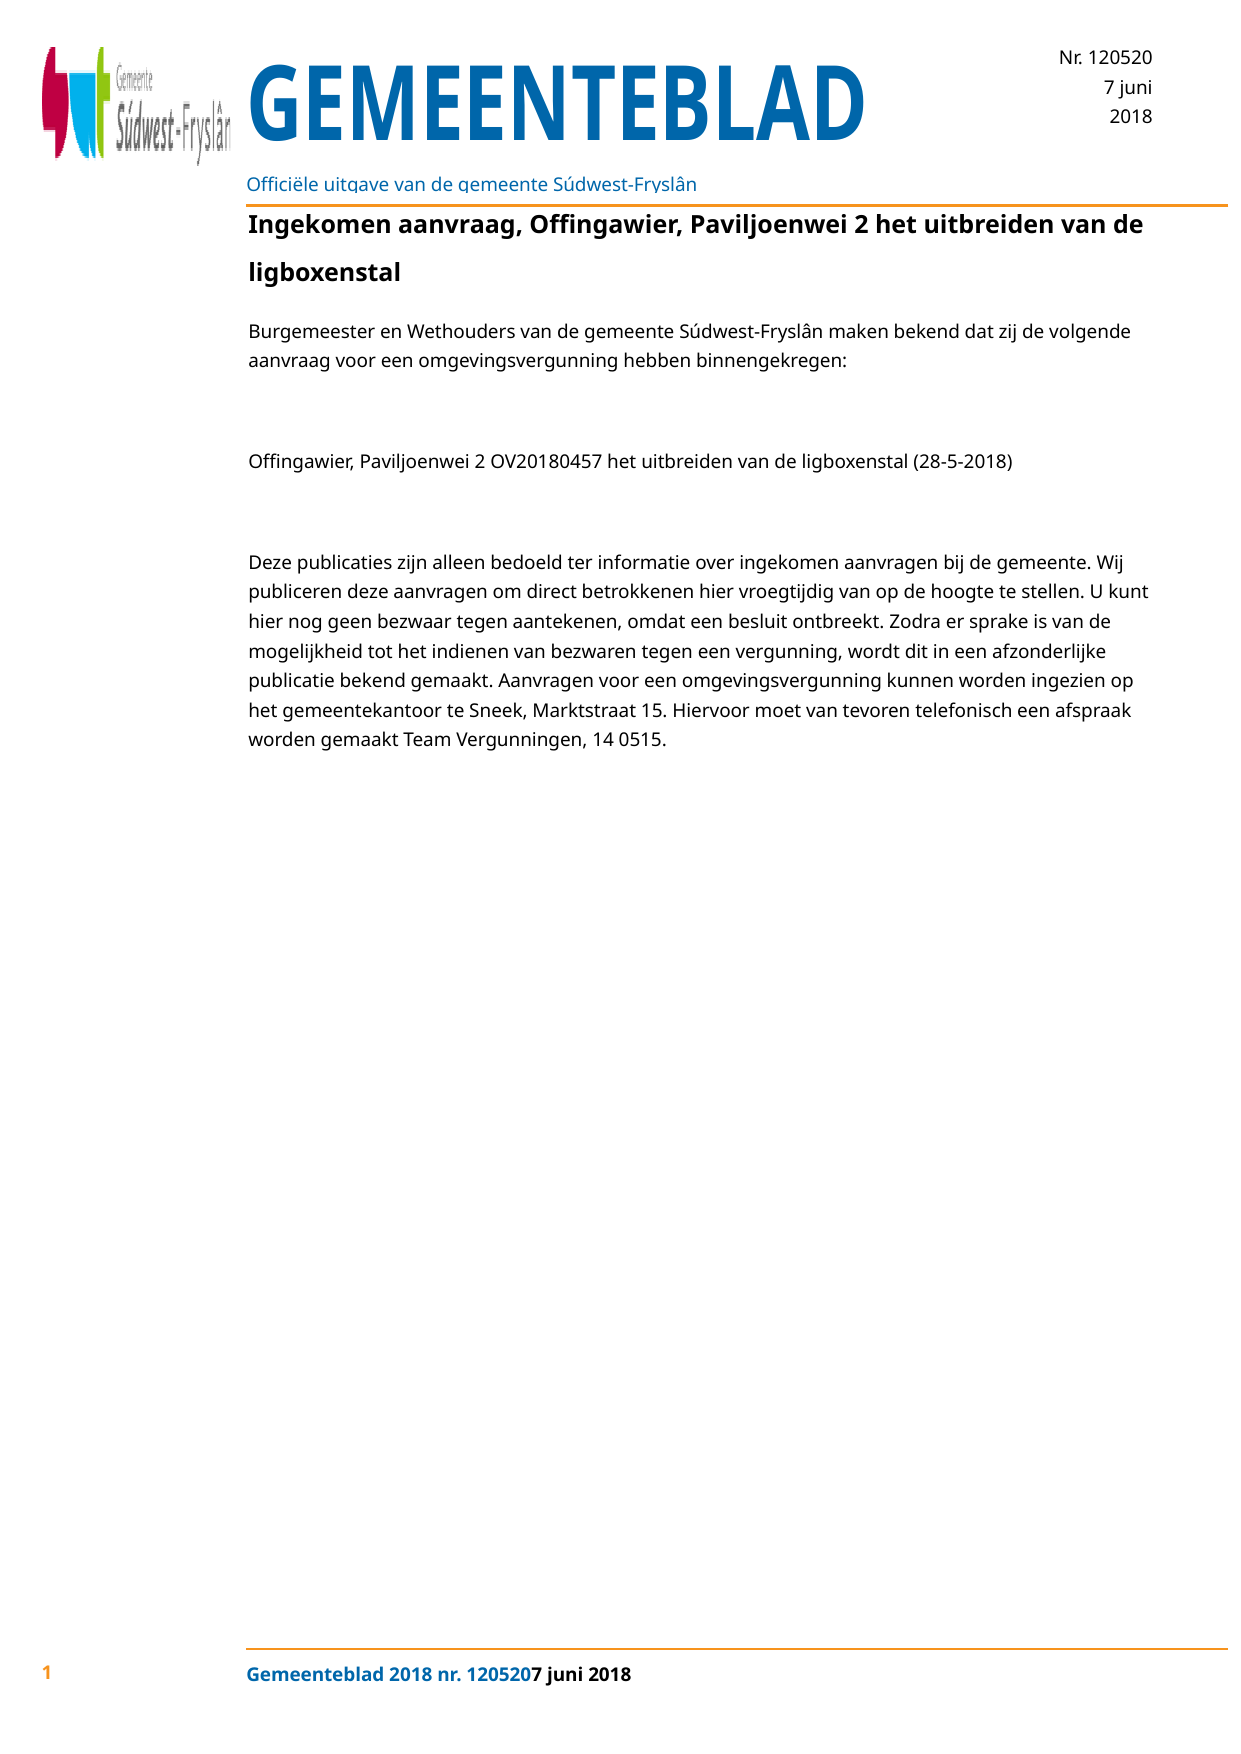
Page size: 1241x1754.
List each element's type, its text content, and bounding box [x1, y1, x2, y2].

text Deze publicaties zijn alleen bedoeld ter informatie over ingekomen aanvragen bij de gemeente. Wij publiceren deze aanvragen om direct betrokkenen hier vroegtijdig van op de hoogte te stellen. U kunt hier nog geen bezwaar tegen aantekenen, omdat een besluit ontbreekt. Zodra er sprake is van de mogelijkheid tot het indienen van bezwaren tegen een vergunning, wordt dit in een afzonderlijke publicatie bekend gemaakt. Aanvragen voor een omgevingsvergunning kunnen worden ingezien op het gemeentekantoor te Sneek, Marktstraat 15. Hiervoor moet van tevoren telefonisch een afspraak worden gemaakt Team Vergunningen, 14 0515. [248, 549, 1152, 752]
text Ingekomen aanvraag, Offingawier, Paviljoenwei 2 het uitbreiden van de ligboxenstal [248, 207, 1152, 288]
text Offingawier, Paviljoenwei 2 OV20180457 het uitbreiden van de ligboxenstal (28-5-2018) [248, 448, 1152, 474]
text Burgemeester en Wethouders van de gemeente Súdwest-Fryslân maken bekend dat zij de volgende aanvraag voor een omgevingsvergunning hebben binnengekregen: [248, 318, 1152, 373]
picture [41, 47, 231, 172]
